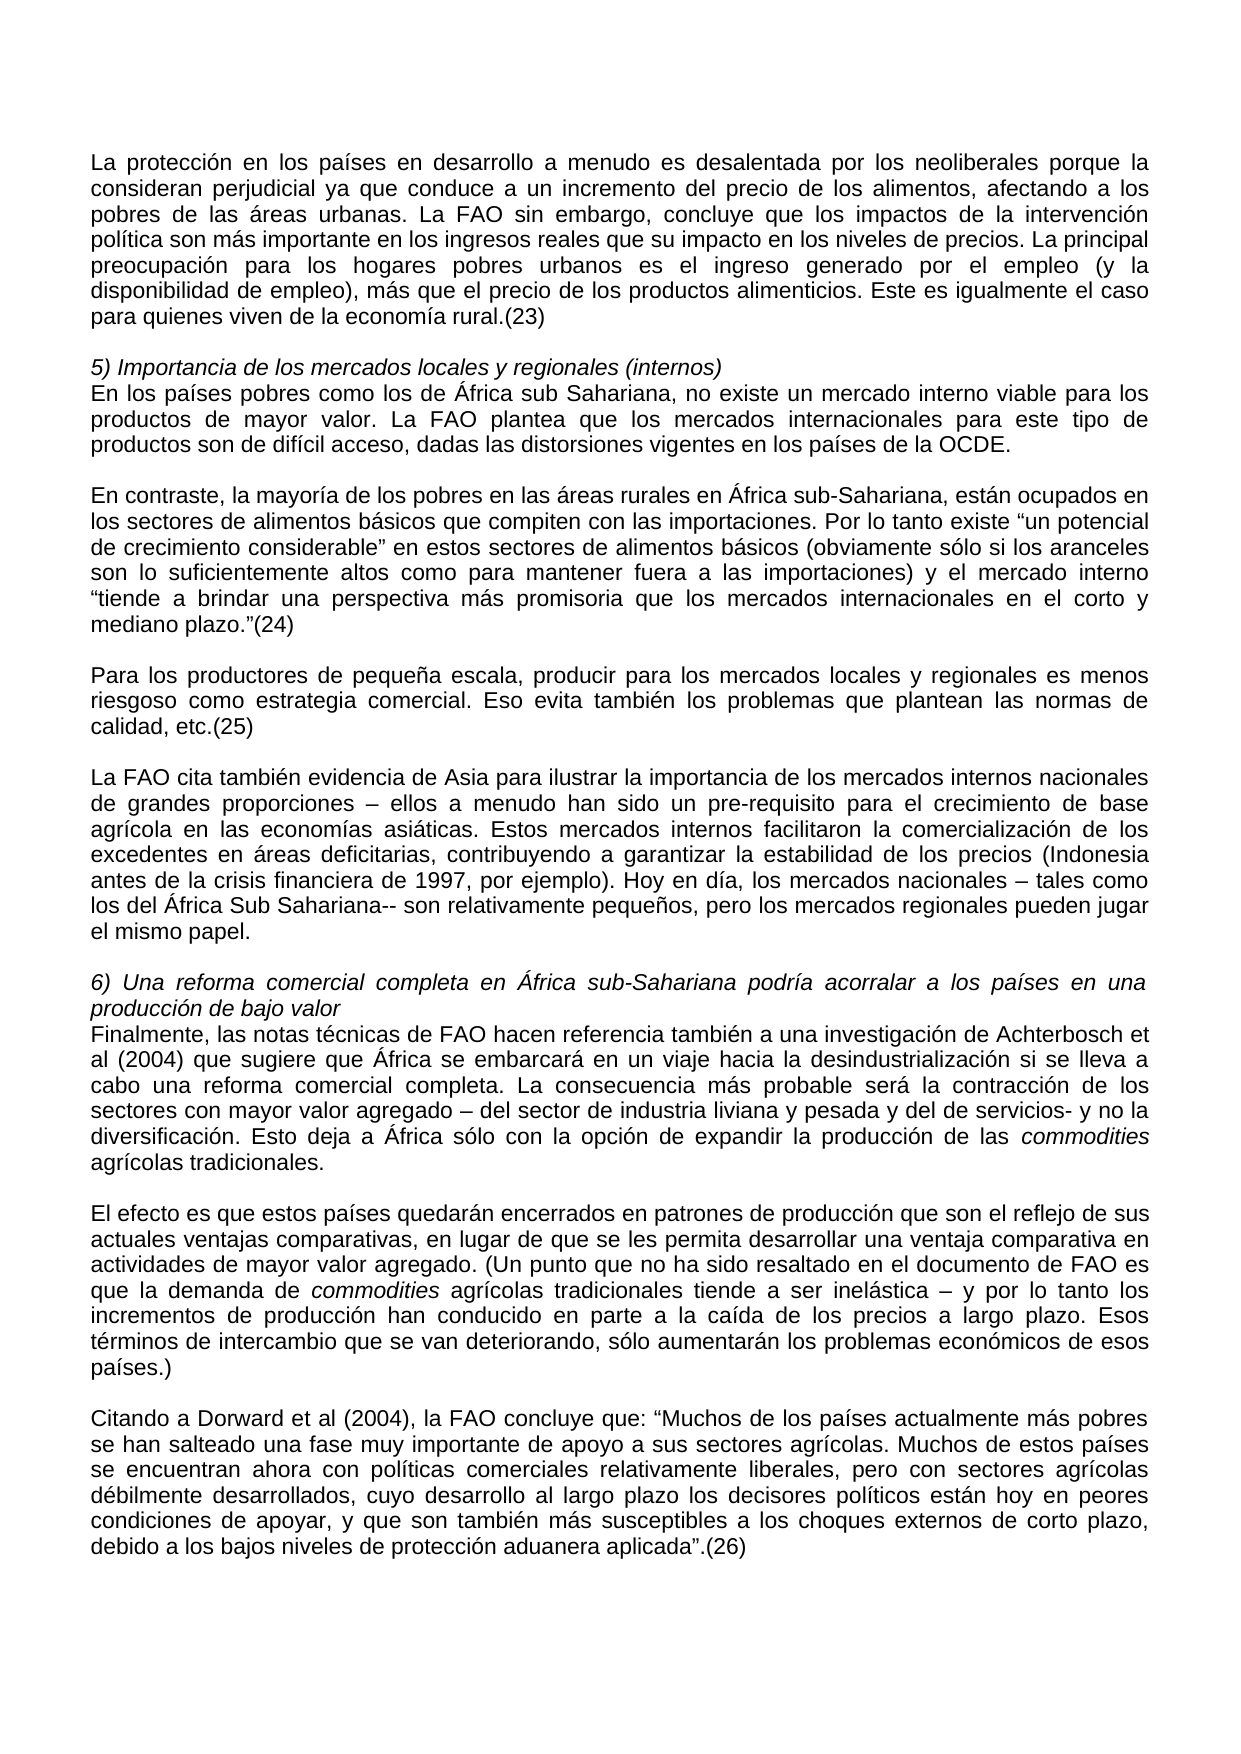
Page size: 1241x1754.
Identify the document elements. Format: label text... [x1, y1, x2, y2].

text El efecto es que estos países quedarán encerrados en patrones de producción que son el reflejo de sus actuales ventajas comparativas, en lugar de que se les permita desarrollar una ventaja comparativa en actividades de mayor valor agregado. (Un punto que no ha sido resaltado en el documento de FAO es que la demanda de commodities agrícolas tradicionales tiende a ser inelástica – y por lo tanto los incrementos de producción han conducido en parte a la caída de los precios a largo plazo. Esos términos de intercambio que se van deteriorando, sólo aumentarán los problemas económicos de esos países.) [90, 1201, 1150, 1380]
text 6) Una reforma comercial completa en África sub-Sahariana podría acorralar a los países en una producción de bajo valor [90, 970, 1150, 1021]
text 5) Importancia de los mercados locales y regionales (internos) [90, 355, 1150, 381]
text Citando a Dorward et al (2004), la FAO concluye que: “Muchos de los países actualmente más pobres se han salteado una fase muy importante de apoyo a sus sectores agrícolas. Muchos de estos países se encuentran ahora con políticas comerciales relativamente liberales, pero con sectores agrícolas débilmente desarrollados, cuyo desarrollo al largo plazo los decisores políticos están hoy en peores condiciones de apoyar, y que son también más susceptibles a los choques externos de corto plazo, debido a los bajos niveles de protección aduanera aplicada”.(26) [90, 1406, 1150, 1559]
text La protección en los países en desarrollo a menudo es desalentada por los neoliberales porque la consideran perjudicial ya que conduce a un incremento del precio de los alimentos, afectando a los pobres de las áreas urbanas. La FAO sin embargo, concluye que los impactos de la intervención política son más importante en los ingresos reales que su impacto en los niveles de precios. La principal preocupación para los hogares pobres urbanos es el ingreso generado por el empleo (y la disponibilidad de empleo), más que el precio de los productos alimenticios. Este es igualmente el caso para quienes viven de la economía rural.(23) [90, 150, 1150, 329]
text En contraste, la mayoría de los pobres en las áreas rurales en África sub-Sahariana, están ocupados en los sectores de alimentos básicos que compiten con las importaciones. Por lo tanto existe “un potencial de crecimiento considerable” en estos sectores de alimentos básicos (obviamente sólo si los aranceles son lo suficientemente altos como para mantener fuera a las importaciones) y el mercado interno “tiende a brindar una perspectiva más promisoria que los mercados internacionales en el corto y mediano plazo.”(24) [90, 483, 1150, 637]
text Para los productores de pequeña escala, producir para los mercados locales y regionales es menos riesgoso como estrategia comercial. Eso evita también los problemas que plantean las normas de calidad, etc.(25) [90, 662, 1150, 739]
text Finalmente, las notas técnicas de FAO hacen referencia también a una investigación de Achterbosch et al (2004) que sugiere que África se embarcará en un viaje hacia la desindustrialización si se lleva a cabo una reforma comercial completa. La consecuencia más probable será la contracción de los sectores con mayor valor agregado – del sector de industria liviana y pesada y del de servicios- y no la diversificación. Esto deja a África sólo con la opción de expandir la producción de las commodities agrícolas tradicionales. [90, 1021, 1150, 1175]
text En los países pobres como los de África sub Sahariana, no existe un mercado interno viable para los productos de mayor valor. La FAO plantea que los mercados internacionales para este tipo de productos son de difícil acceso, dadas las distorsiones vigentes en los países de la OCDE. [90, 381, 1150, 457]
text La FAO cita también evidencia de Asia para ilustrar la importancia de los mercados internos nacionales de grandes proporciones – ellos a menudo han sido un pre-requisito para el crecimiento de base agrícola en las economías asiáticas. Estos mercados internos facilitaron la comercialización de los excedentes en áreas deficitarias, contribuyendo a garantizar la estabilidad de los precios (Indonesia antes de la crisis financiera de 1997, por ejemplo). Hoy en día, los mercados nacionales – tales como los del África Sub Sahariana-- son relativamente pequeños, pero los mercados regionales pueden jugar el mismo papel. [90, 765, 1150, 944]
